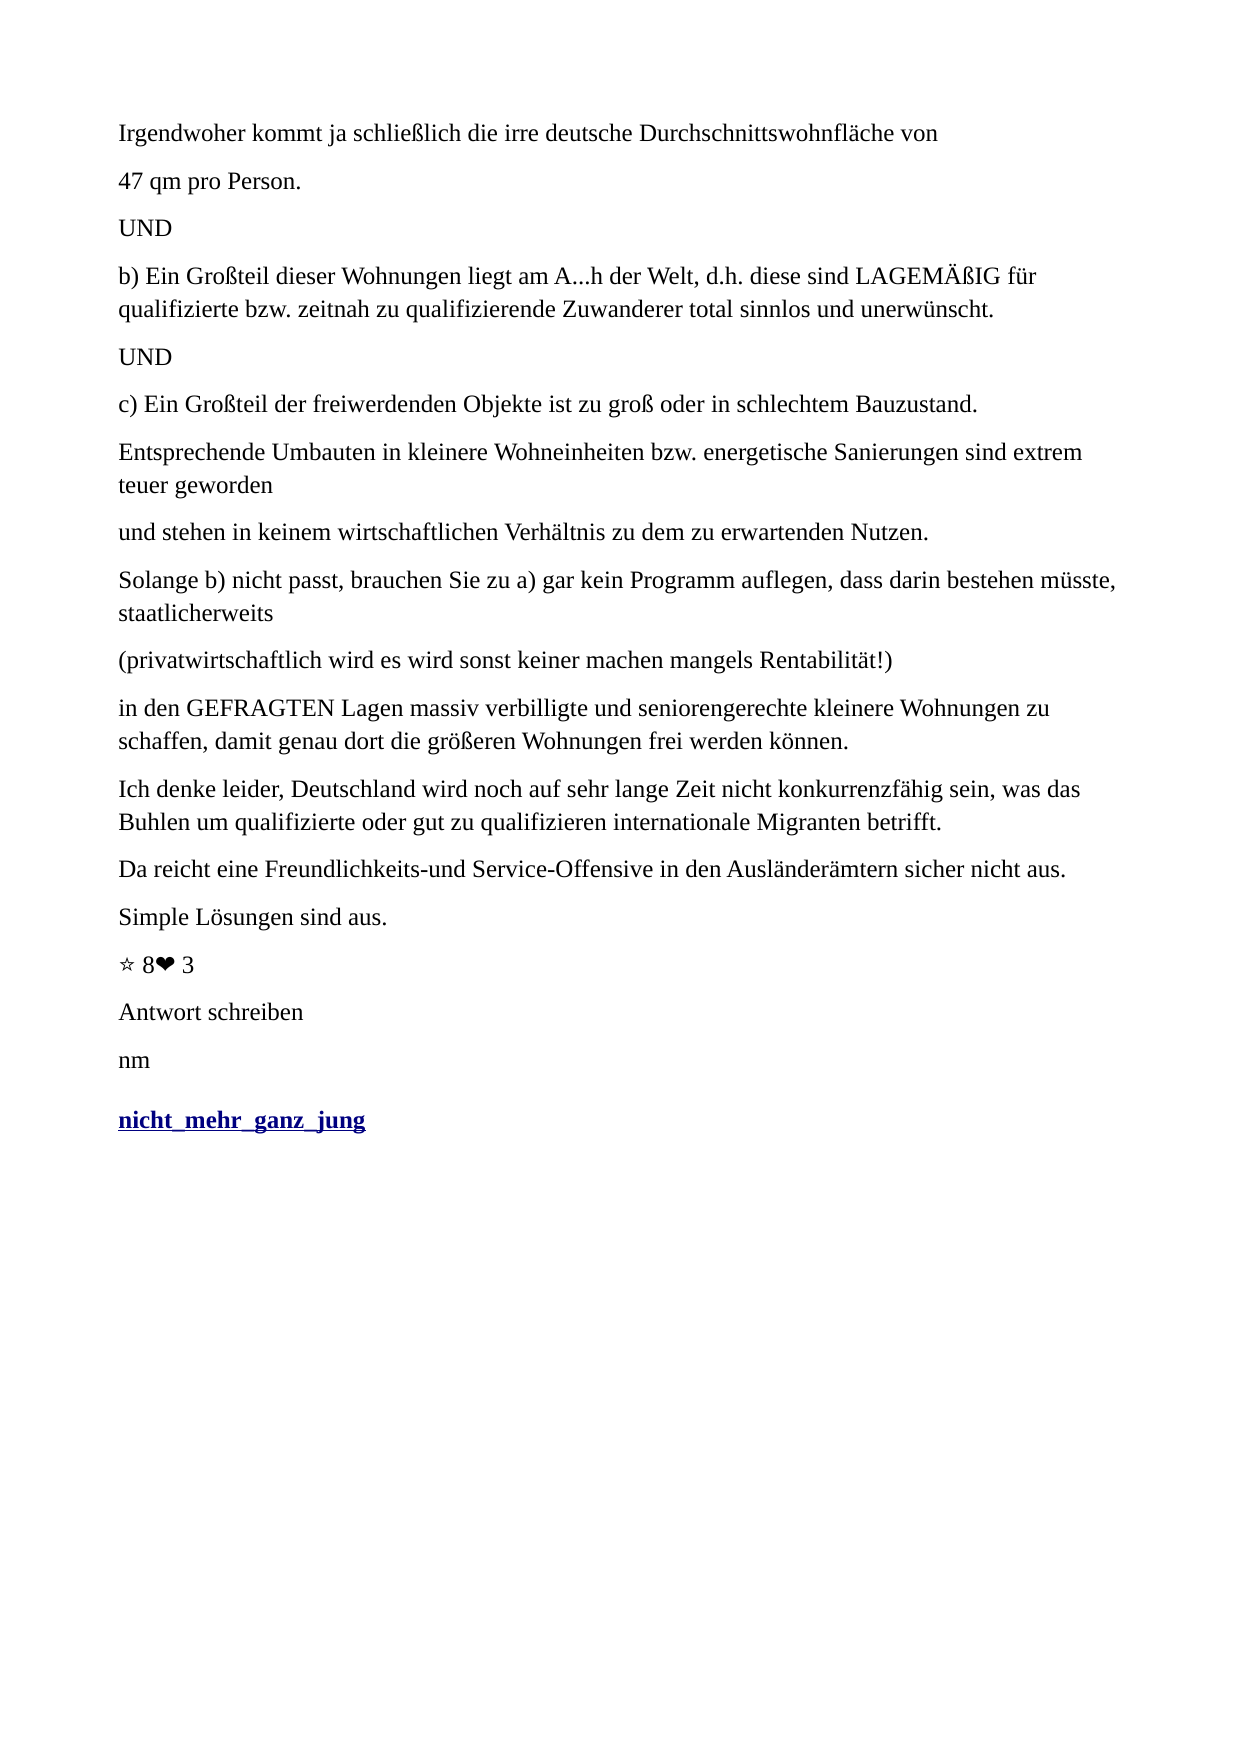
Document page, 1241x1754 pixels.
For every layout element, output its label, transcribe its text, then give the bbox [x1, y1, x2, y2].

text ⭐️ 8❤️ 3 [118, 950, 1122, 978]
text (privatwirtschaftlich wird es wird sonst keiner machen mangels Rentabilität!) [118, 646, 1122, 674]
text Solange b) nicht passt, brauchen Sie zu a) gar kein Programm auflegen, dass darin bestehen müsste, staatlicherweits [118, 565, 1122, 627]
text c) Ein Großteil der freiwerdenden Objekte ist zu groß oder in schlechtem Bauzustand. [118, 389, 1122, 418]
text in den GEFRAGTEN Lagen massiv verbilligte und seniorengerechte kleinere Wohnungen zu schaffen, damit genau dort die größeren Wohnungen frei werden können. [118, 693, 1122, 755]
text nm [118, 1045, 1122, 1074]
text Antwort schreiben [118, 997, 1122, 1026]
text b) Ein Großteil dieser Wohnungen liegt am A...h der Welt, d.h. diese sind LAGEMÄßIG für qualifizierte bzw. zeitnah zu qualifizierende Zuwanderer total sinnlos und unerwünscht. [118, 261, 1122, 323]
text Irgendwoher kommt ja schließlich die irre deutsche Durchschnittswohnfläche von [118, 118, 1122, 147]
text und stehen in keinem wirtschaftlichen Verhältnis zu dem zu erwartenden Nutzen. [118, 517, 1122, 546]
text 47 qm pro Person. [118, 166, 1122, 194]
subtitle nicht_mehr_ganz_jung [118, 1105, 1122, 1134]
text Entsprechende Umbauten in kleinere Wohneinheiten bzw. energetische Sanierungen sind extrem teuer geworden [118, 437, 1122, 498]
text UND [118, 213, 1122, 242]
text Simple Lösungen sind aus. [118, 902, 1122, 931]
text Da reicht eine Freundlichkeits-und Service-Offensive in den Ausländerämtern sicher nicht aus. [118, 854, 1122, 883]
text Ich denke leider, Deutschland wird noch auf sehr lange Zeit nicht konkurrenzfähig sein, was das Buhlen um qualifizierte oder gut zu qualifizieren internationale Migranten betrifft. [118, 774, 1122, 836]
text UND [118, 342, 1122, 370]
